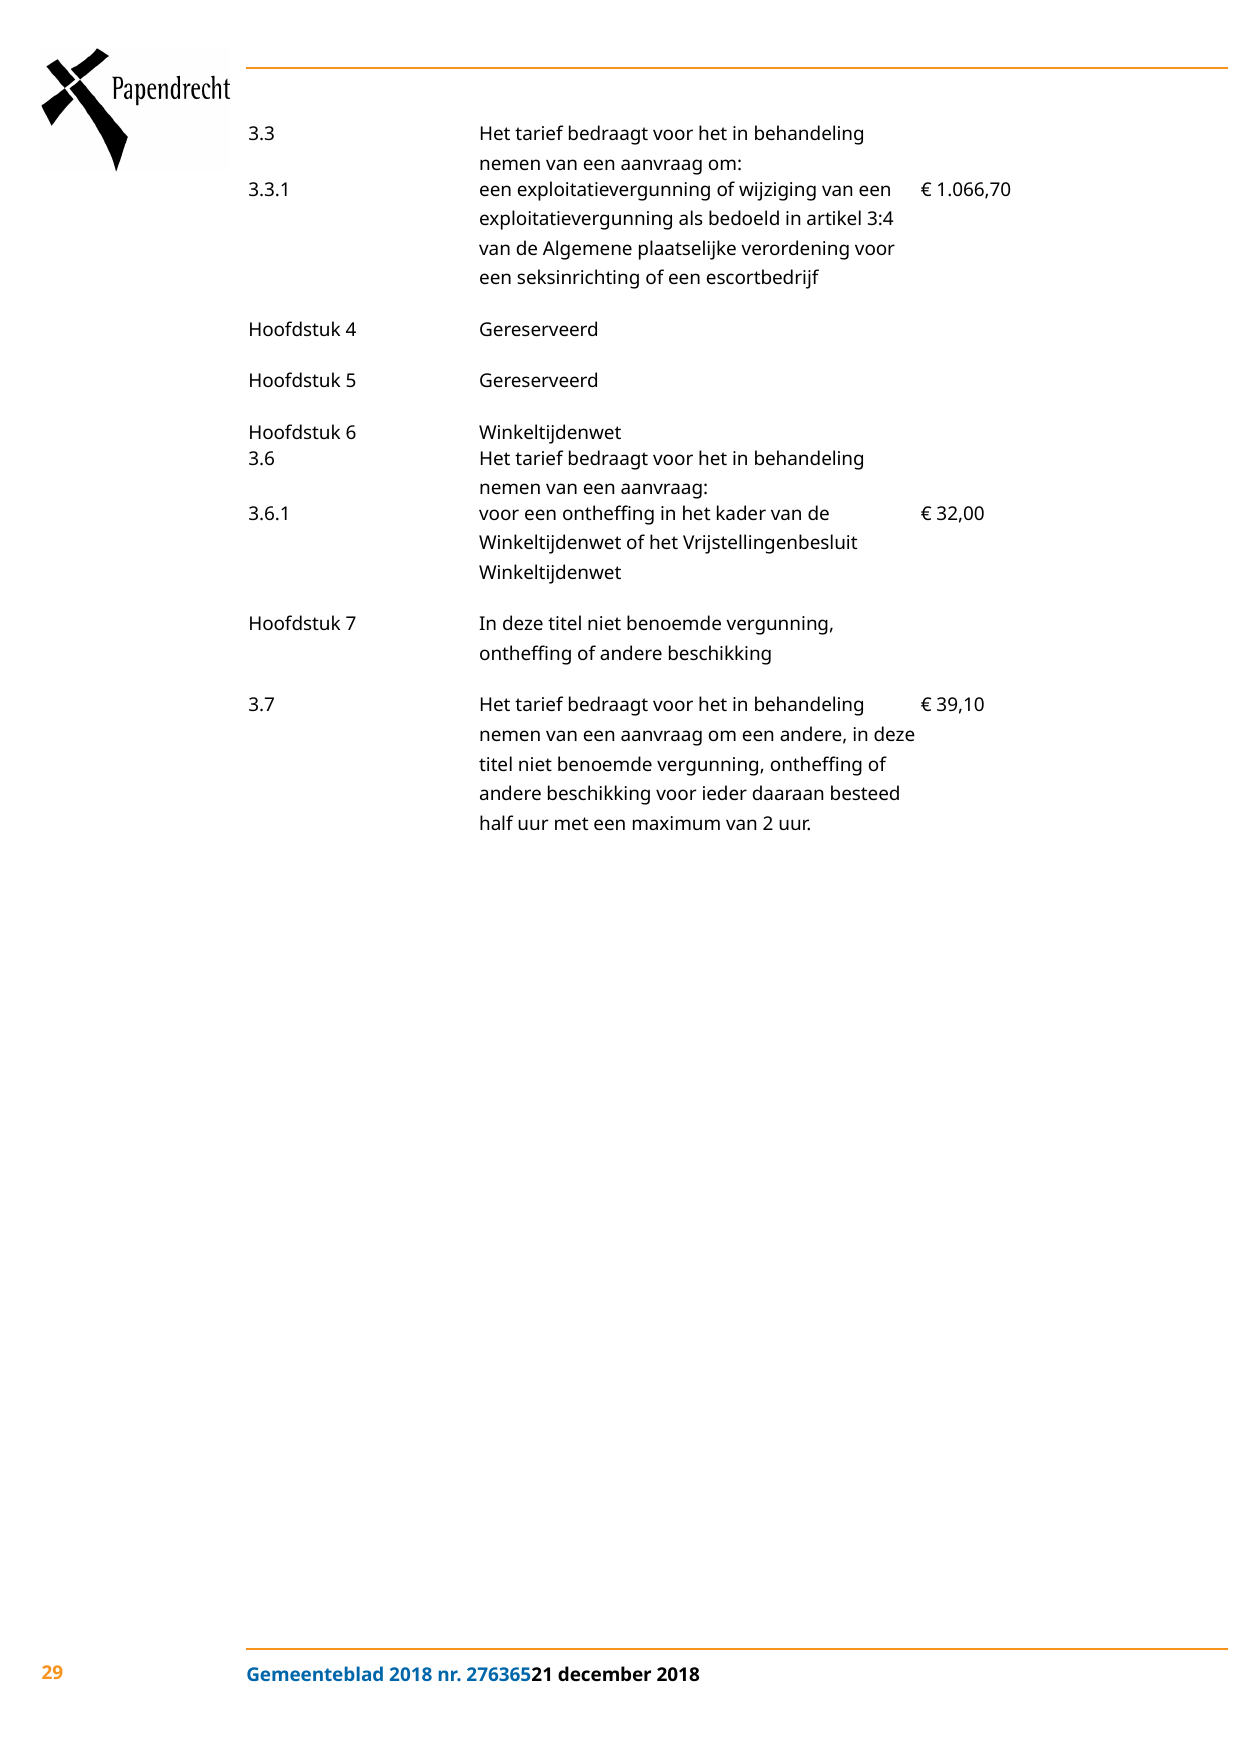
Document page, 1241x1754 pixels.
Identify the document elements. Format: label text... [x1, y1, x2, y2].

table_cell 3.6.1 [248, 500, 479, 585]
table_cell € 1.066,70 [921, 176, 1152, 290]
table_cell 3.3.1 [248, 176, 479, 290]
table_cell [248, 666, 479, 692]
table_cell [921, 368, 1152, 393]
table_cell Gereserveerd [479, 368, 921, 393]
table_cell Hoofdstuk 5 [248, 368, 479, 393]
table_cell [921, 393, 1152, 419]
table_cell [921, 342, 1152, 367]
table_cell [921, 585, 1152, 611]
table_cell voor een ontheffing in het kader van de Winkeltijdenwet of het Vrijstellingenbesluit Winkeltijdenwet [479, 500, 921, 585]
table_cell [921, 611, 1152, 666]
table_cell Het tarief bedraagt voor het in behandeling nemen van een aanvraag om: [479, 121, 921, 176]
table_cell [921, 316, 1152, 342]
table_cell Hoofdstuk 4 [248, 316, 479, 342]
table_cell [921, 445, 1152, 500]
table_cell [921, 666, 1152, 692]
table_cell [921, 95, 1152, 121]
table_cell [479, 342, 921, 367]
picture [41, 47, 231, 172]
table_cell 3.3 [248, 121, 479, 176]
table_cell [479, 95, 921, 121]
table_cell Gereserveerd [479, 316, 921, 342]
table_cell In deze titel niet benoemde vergunning, ontheffing of andere beschikking [479, 611, 921, 666]
table_cell € 39,10 [921, 692, 1152, 836]
table_cell [248, 393, 479, 419]
table_cell [248, 585, 479, 611]
table_cell Hoofdstuk 6 [248, 419, 479, 445]
table_cell een exploitatievergunning of wijziging van een exploitatievergunning als bedoeld in artikel 3:4 van de Algemene plaatselijke verordening voor een seksinrichting of een escortbedrijf [479, 176, 921, 290]
table_cell Het tarief bedraagt voor het in behandeling nemen van een aanvraag: [479, 445, 921, 500]
table_cell [479, 290, 921, 316]
table_cell [921, 419, 1152, 445]
table_cell [248, 290, 479, 316]
table_cell [248, 95, 479, 121]
table_cell [479, 585, 921, 611]
table_cell 3.7 [248, 692, 479, 836]
table_cell [479, 666, 921, 692]
table_cell [921, 290, 1152, 316]
table_cell 3.6 [248, 445, 479, 500]
table_cell Winkeltijdenwet [479, 419, 921, 445]
table_cell Hoofdstuk 7 [248, 611, 479, 666]
table_cell [921, 121, 1152, 176]
table_cell € 32,00 [921, 500, 1152, 585]
table_cell Het tarief bedraagt voor het in behandeling nemen van een aanvraag om een andere, in deze titel niet benoemde vergunning, ontheffing of andere beschikking voor ieder daaraan besteed half uur met een maximum van 2 uur. [479, 692, 921, 836]
table_cell [248, 342, 479, 367]
table_cell [479, 393, 921, 419]
